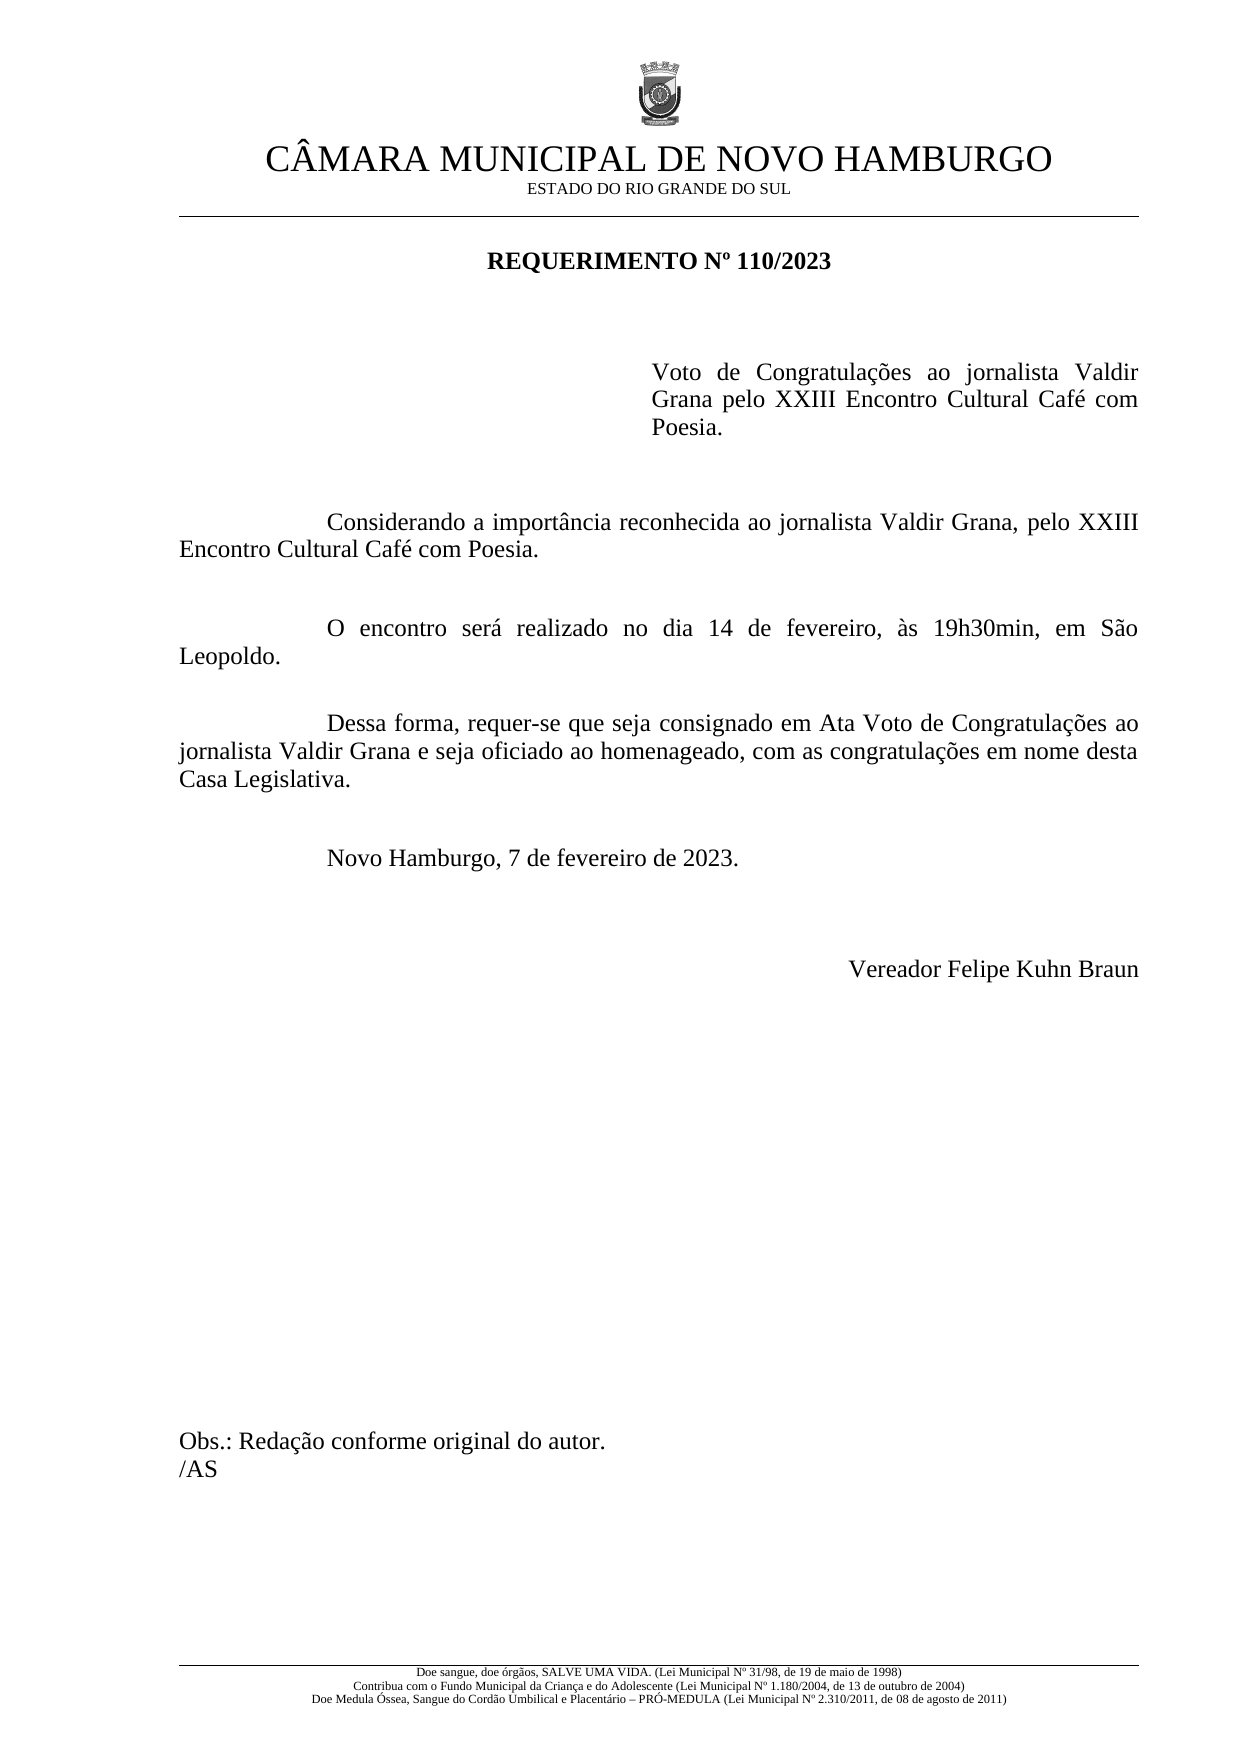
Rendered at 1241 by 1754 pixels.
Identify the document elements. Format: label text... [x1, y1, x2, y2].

text Dessa forma, requer-se que seja consignado em Ata Voto de Congratulações ao jornalista Valdir Grana e seja oficiado ao homenageado, com as congratulações em nome desta Casa Legislativa. [179, 709, 1139, 793]
text O encontro será realizado no dia 14 de fevereiro, às 19h30min, em São Leopoldo. [179, 614, 1139, 670]
text Voto de Congratulações ao jornalista Valdir Grana pelo XXIII Encontro Cultural Café com Poesia. [651, 358, 1139, 441]
text Considerando a importância reconhecida ao jornalista Valdir Grana, pelo XXIII Encontro Cultural Café com Poesia. [179, 508, 1139, 563]
text Novo Hamburgo, 7 de fevereiro de 2023. [179, 844, 1139, 872]
text Obs.: Redação conforme original do autor. [179, 1427, 1139, 1455]
text REQUERIMENTO Nº 110/2023 [179, 247, 1139, 274]
text Vereador Felipe Kuhn Braun [179, 955, 1139, 982]
text /AS [179, 1455, 1139, 1483]
